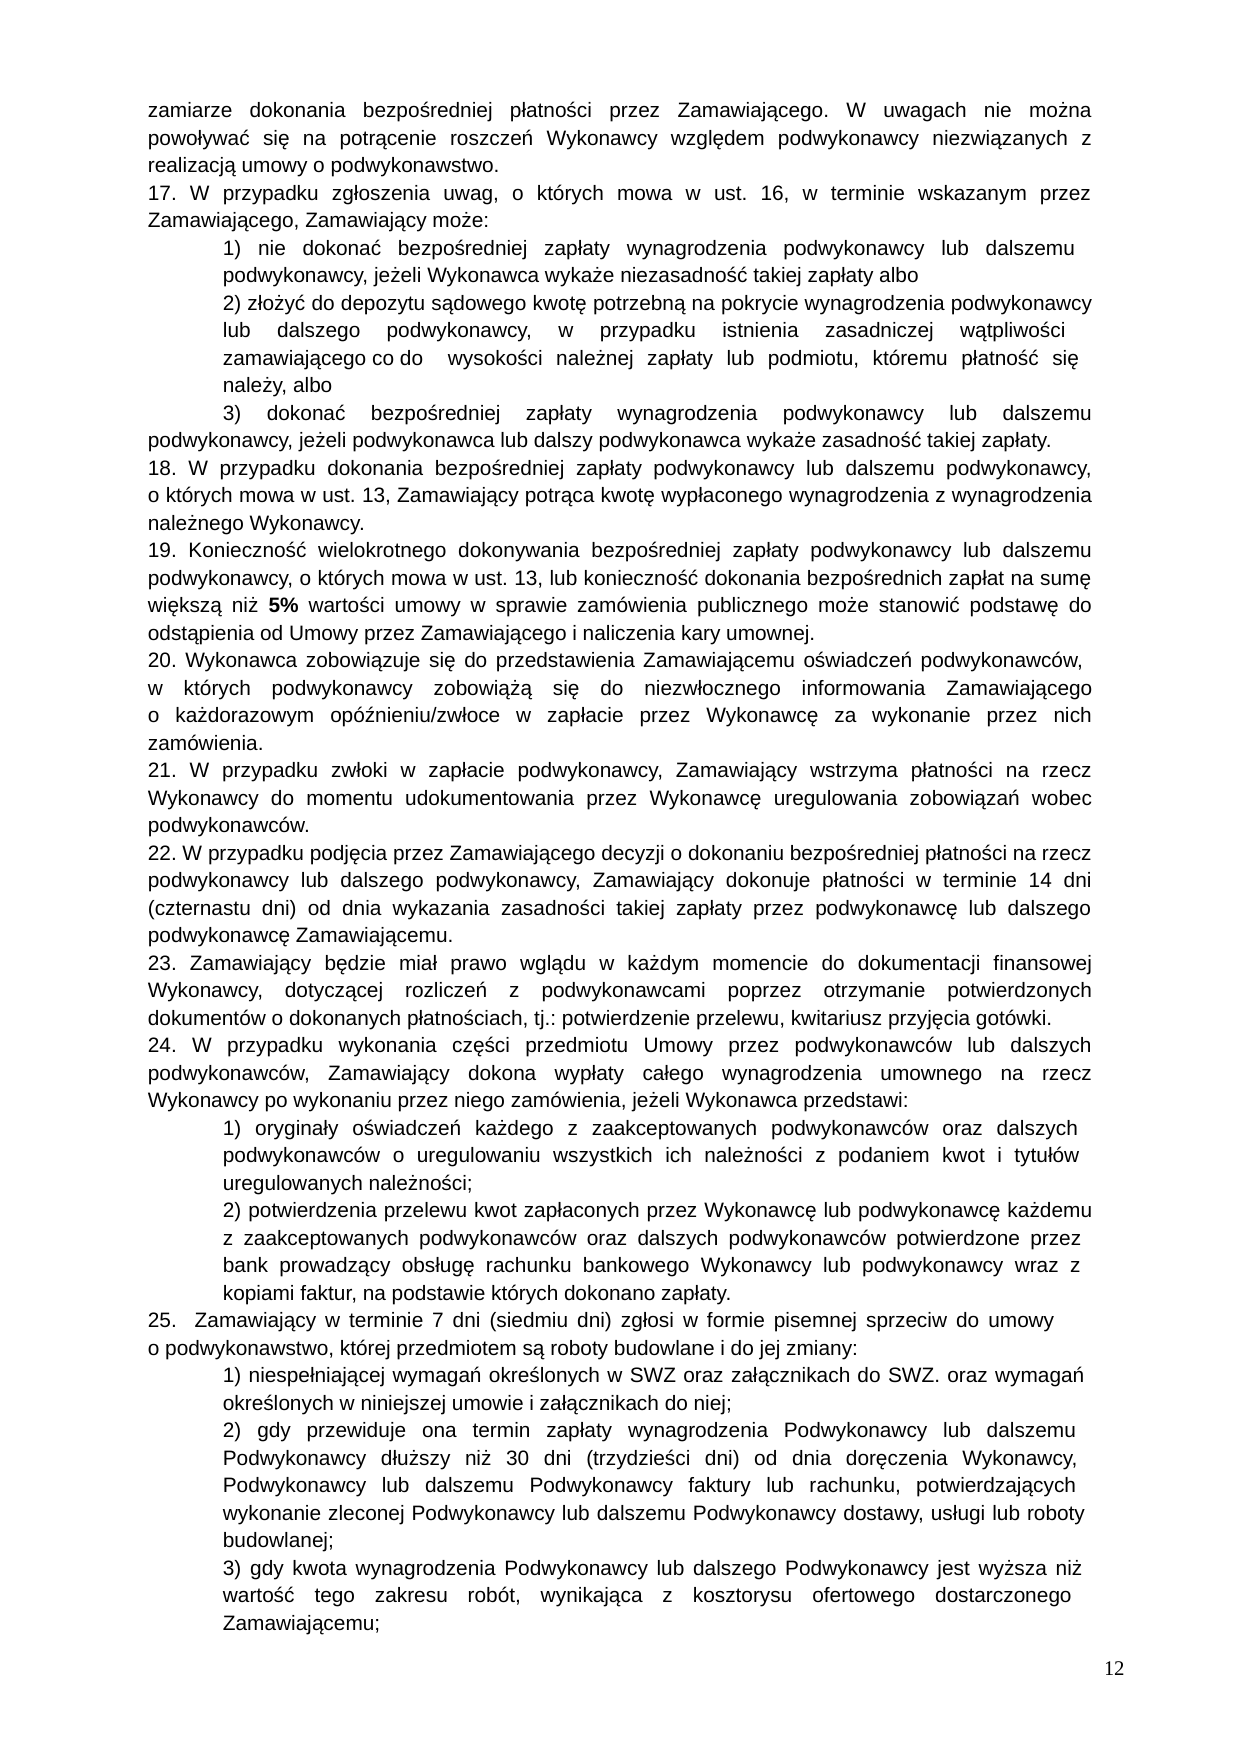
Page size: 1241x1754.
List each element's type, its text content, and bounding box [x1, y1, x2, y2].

text 25. Zamawiający w terminie 7 dni (siedmiu dni) zgłosi w formie pisemnej sprzeciw do umowy o podwykonawstwo, której przedmiotem są roboty budowlane i do jej zmiany: [148, 1308, 1093, 1359]
text 21. W przypadku zwłoki w zapłacie podwykonawcy, Zamawiający wstrzyma płatności na rzecz Wykonawcy do momentu udokumentowania przez Wykonawcę uregulowania zobowiązań wobec podwykonawców. [148, 758, 1093, 837]
text 1) oryginały oświadczeń każdego z zaakceptowanych podwykonawców oraz dalszych podwykonawców o uregulowaniu wszystkich ich należności z podaniem kwot i tytułów uregulowanych należności; [148, 1115, 1093, 1194]
text 18. W przypadku dokonania bezpośredniej zapłaty podwykonawcy lub dalszemu podwykonawcy, o których mowa w ust. 13, Zamawiający potrąca kwotę wypłaconego wynagrodzenia z wynagrodzenia należnego Wykonawcy. [148, 455, 1093, 534]
text 2) potwierdzenia przelewu kwot zapłaconych przez Wykonawcę lub podwykonawcę każdemu z zaakceptowanych podwykonawców oraz dalszych podwykonawców potwierdzone przez bank prowadzący obsługę rachunku bankowego Wykonawcy lub podwykonawcy wraz z kopiami faktur, na podstawie których dokonano zapłaty. [148, 1198, 1093, 1304]
text 24. W przypadku wykonania części przedmiotu Umowy przez podwykonawców lub dalszych podwykonawców, Zamawiający dokona wypłaty całego wynagrodzenia umownego na rzecz Wykonawcy po wykonaniu przez niego zamówienia, jeżeli Wykonawca przedstawi: [148, 1033, 1093, 1112]
text zamiarze dokonania bezpośredniej płatności przez Zamawiającego. W uwagach nie można powoływać się na potrącenie roszczeń Wykonawcy względem podwykonawcy niezwiązanych z realizacją umowy o podwykonawstwo. [148, 98, 1093, 177]
text 1) nie dokonać bezpośredniej zapłaty wynagrodzenia podwykonawcy lub dalszemu podwykonawcy, jeżeli Wykonawca wykaże niezasadność takiej zapłaty albo [148, 235, 1093, 287]
text 2) złożyć do depozytu sądowego kwotę potrzebną na pokrycie wynagrodzenia podwykonawcy lub dalszego podwykonawcy, w przypadku istnienia zasadniczej wątpliwości zamawiającego co do wysokości należnej zapłaty lub podmiotu, któremu płatność się należy, albo [148, 290, 1093, 397]
text 19. Konieczność wielokrotnego dokonywania bezpośredniej zapłaty podwykonawcy lub dalszemu podwykonawcy, o których mowa w ust. 13, lub konieczność dokonania bezpośrednich zapłat na sumę większą niż 5% wartości umowy w sprawie zamówienia publicznego może stanowić podstawę do odstąpienia od Umowy przez Zamawiającego i naliczenia kary umownej. [148, 538, 1093, 644]
text 23. Zamawiający będzie miał prawo wglądu w każdym momencie do dokumentacji finansowej Wykonawcy, dotyczącej rozliczeń z podwykonawcami poprzez otrzymanie potwierdzonych dokumentów o dokonanych płatnościach, tj.: potwierdzenie przelewu, kwitariusz przyjęcia gotówki. [148, 950, 1093, 1029]
text 2) gdy przewiduje ona termin zapłaty wynagrodzenia Podwykonawcy lub dalszemu Podwykonawcy dłuższy niż 30 dni (trzydzieści dni) od dnia doręczenia Wykonawcy, Podwykonawcy lub dalszemu Podwykonawcy faktury lub rachunku, potwierdzających wykonanie zleconej Podwykonawcy lub dalszemu Podwykonawcy dostawy, usługi lub roboty budowlanej; [148, 1418, 1093, 1552]
text 20. Wykonawca zobowiązuje się do przedstawienia Zamawiającemu oświadczeń podwykonawców, w których podwykonawcy zobowiążą się do niezwłocznego informowania Zamawiającego o każdorazowym opóźnieniu/zwłoce w zapłacie przez Wykonawcę za wykonanie przez nich zamówienia. [148, 648, 1093, 754]
text 22. W przypadku podjęcia przez Zamawiającego decyzji o dokonaniu bezpośredniej płatności na rzecz podwykonawcy lub dalszego podwykonawcy, Zamawiający dokonuje płatności w terminie 14 dni (czternastu dni) od dnia wykazania zasadności takiej zapłaty przez podwykonawcę lub dalszego podwykonawcę Zamawiającemu. [148, 840, 1093, 947]
text 1) niespełniającej wymagań określonych w SWZ oraz załącznikach do SWZ. oraz wymagań określonych w niniejszej umowie i załącznikach do niej; [148, 1363, 1093, 1414]
text 17. W przypadku zgłoszenia uwag, o których mowa w ust. 16, w terminie wskazanym przez Zamawiającego, Zamawiający może: [148, 180, 1093, 232]
text 3) gdy kwota wynagrodzenia Podwykonawcy lub dalszego Podwykonawcy jest wyższa niż wartość tego zakresu robót, wynikająca z kosztorysu ofertowego dostarczonego Zamawiającemu; [148, 1555, 1093, 1634]
text 3) dokonać bezpośredniej zapłaty wynagrodzenia podwykonawcy lub dalszemu podwykonawcy, jeżeli podwykonawca lub dalszy podwykonawca wykaże zasadność takiej zapłaty. [148, 400, 1093, 452]
